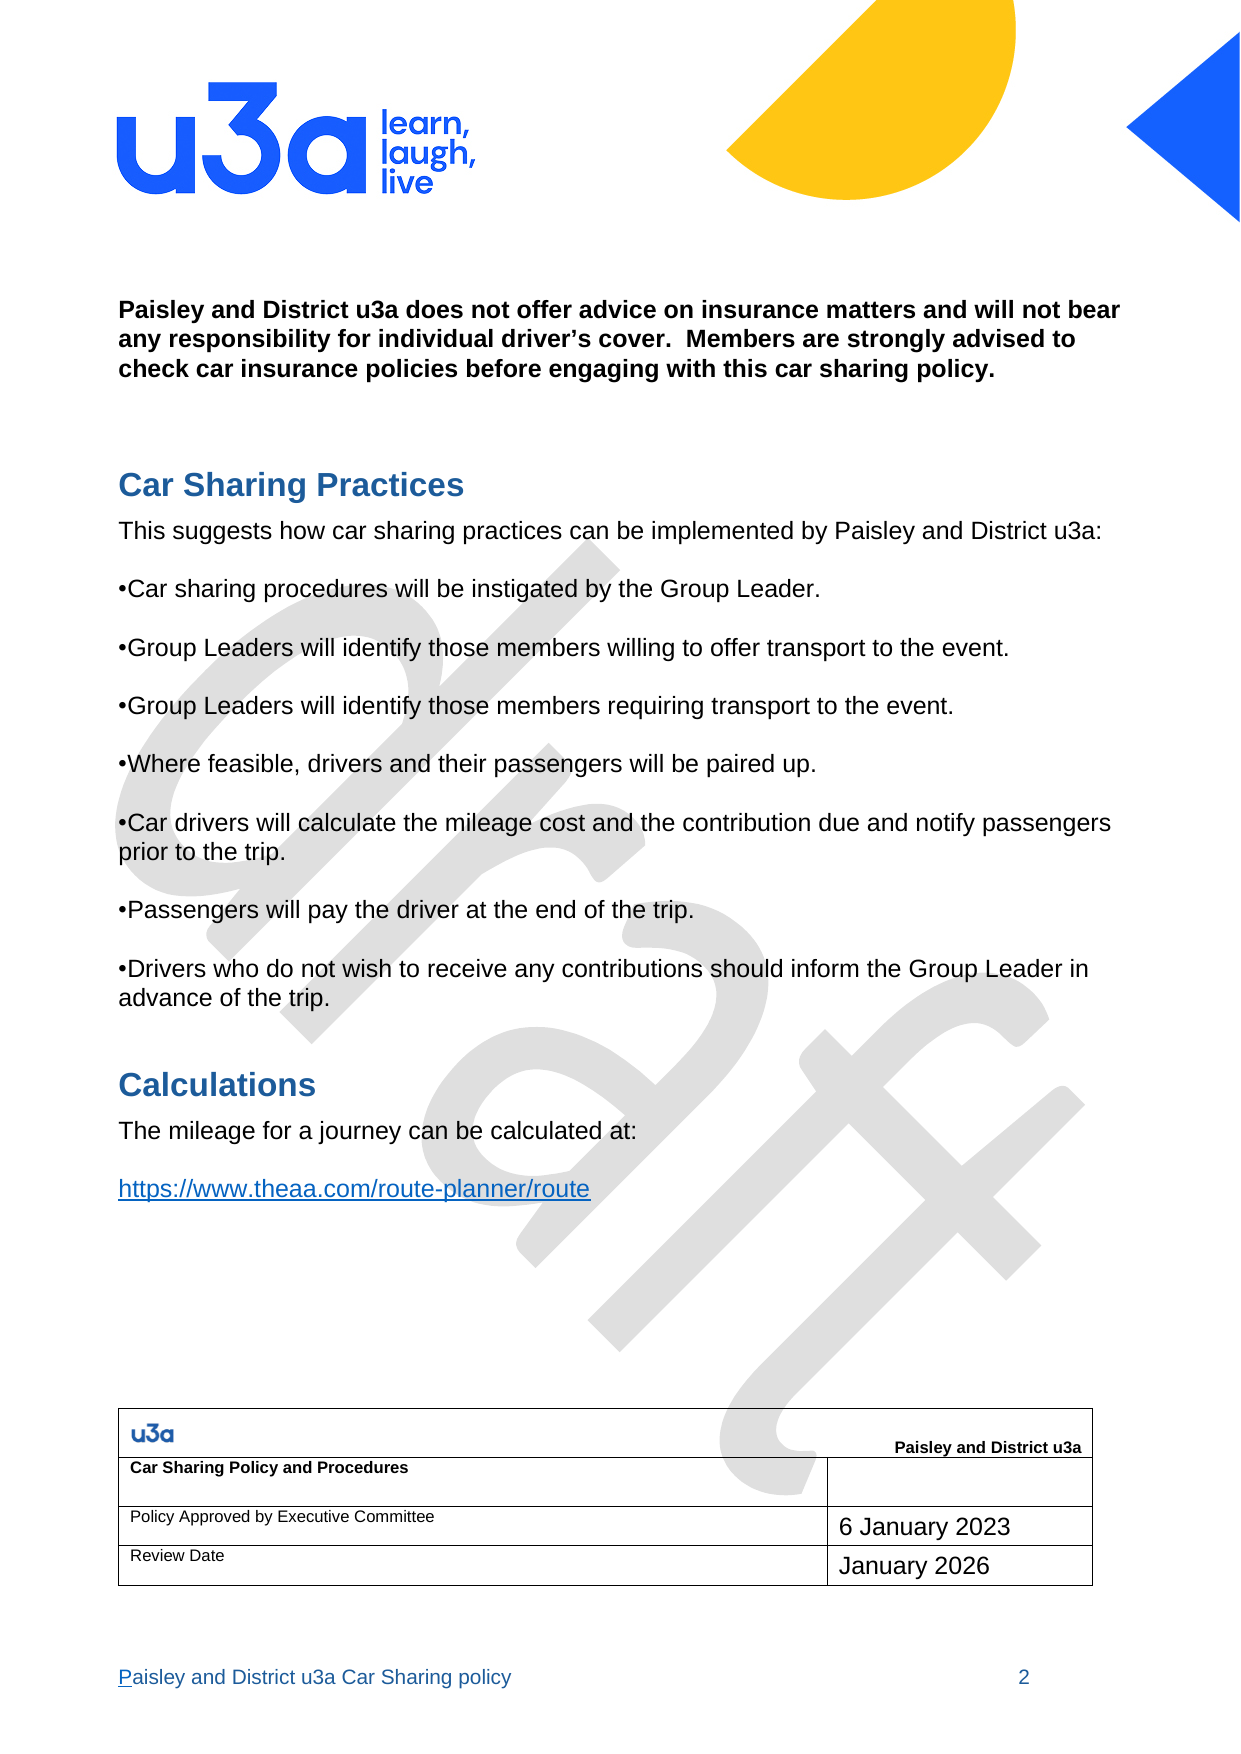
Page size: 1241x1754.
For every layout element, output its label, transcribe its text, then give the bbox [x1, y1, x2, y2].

list Where feasible, drivers and their passengers will be paired up. [556, 749, 1122, 779]
text The mileage for a journey can be calculated at: [118, 1116, 424, 1145]
list Car drivers will calculate the mileage cost and the contribution due and notify passengers prior to the trip. [621, 808, 1122, 866]
list Passengers will pay the driver at the end of the trip. [433, 895, 1122, 924]
list Drivers who do not wish to receive any contributions should inform the Group Leader in advance of the trip. [345, 954, 716, 1012]
list Group Leaders will identify those members willing to offer transport to the event. [118, 633, 246, 662]
list Drivers who do not wish to receive any contributions should inform the Group Leader in advance of the trip. [763, 954, 1122, 1012]
table_header [119, 1409, 213, 1457]
list Group Leaders will identify those members willing to offer transport to the event. [289, 636, 399, 662]
picture [129, 1421, 176, 1445]
text https://www.theaa.com/route-planner/route [118, 1174, 445, 1199]
subtitle Car Sharing Practices [118, 466, 1122, 504]
text The mileage for a journey can be calculated at: [660, 1116, 790, 1145]
text https://www.theaa.com/route-planner/route [994, 1174, 1122, 1204]
subtitle [483, 1070, 610, 1104]
list Car drivers will calculate the mileage cost and the contribution due and notify passengers prior to the trip. [171, 808, 316, 862]
list Group Leaders will identify those members requiring transport to the event. [224, 691, 408, 720]
table_cell January 2026 [828, 1546, 1092, 1584]
list Where feasible, drivers and their passengers will be paired up. [413, 749, 541, 779]
table_cell Review Date [119, 1546, 827, 1584]
table_cell [828, 1458, 1092, 1506]
table_cell Policy Approved by Executive Committee [119, 1507, 827, 1545]
subtitle [635, 1066, 673, 1084]
list Where feasible, drivers and their passengers will be paired up. [181, 749, 375, 779]
table_cell Car Sharing Policy and Procedures [119, 1458, 827, 1506]
list Car sharing procedures will be instigated by the Group Leader. [588, 574, 1122, 604]
subtitle Calculations [118, 1066, 454, 1104]
subtitle [884, 1066, 1122, 1104]
text The mileage for a journey can be calculated at: [1046, 1116, 1122, 1145]
text Paisley and District u3a does not offer advice on insurance matters and will not bear any responsibility for individual driver’s cover. Members are strongly advised to check car insurance policies before engaging with this car sharing policy. [118, 295, 1122, 383]
text https://www.theaa.com/route-planner/route [601, 1174, 732, 1204]
list Group Leaders will identify those members requiring transport to the event. [118, 691, 184, 720]
list Group Leaders will identify those members requiring transport to the event. [472, 691, 1122, 720]
list Drivers who do not wish to receive any contributions should inform the Group Leader in advance of the trip. [118, 954, 336, 1012]
list Group Leaders will identify those members willing to offer transport to the event. [530, 633, 1122, 662]
list Car drivers will calculate the mileage cost and the contribution due and notify passengers prior to the trip. [326, 808, 482, 866]
list Car sharing procedures will be instigated by the Group Leader. [118, 574, 550, 604]
subtitle [701, 1066, 815, 1104]
list Passengers will pay the driver at the end of the trip. [268, 895, 395, 924]
text This suggests how car sharing practices can be implemented by Paisley and District u3a: [118, 516, 1122, 545]
text The mileage for a journey can be calculated at: [473, 1116, 623, 1145]
table_header Paisley and District u3a [777, 1409, 1092, 1457]
list Passengers will pay the driver at the end of the trip. [118, 895, 234, 924]
text The mileage for a journey can be calculated at: [913, 1116, 1020, 1145]
table_header [213, 1409, 727, 1457]
table_cell 6 January 2023 [828, 1507, 1092, 1545]
text https://www.theaa.com/route-planner/route [769, 1174, 924, 1204]
